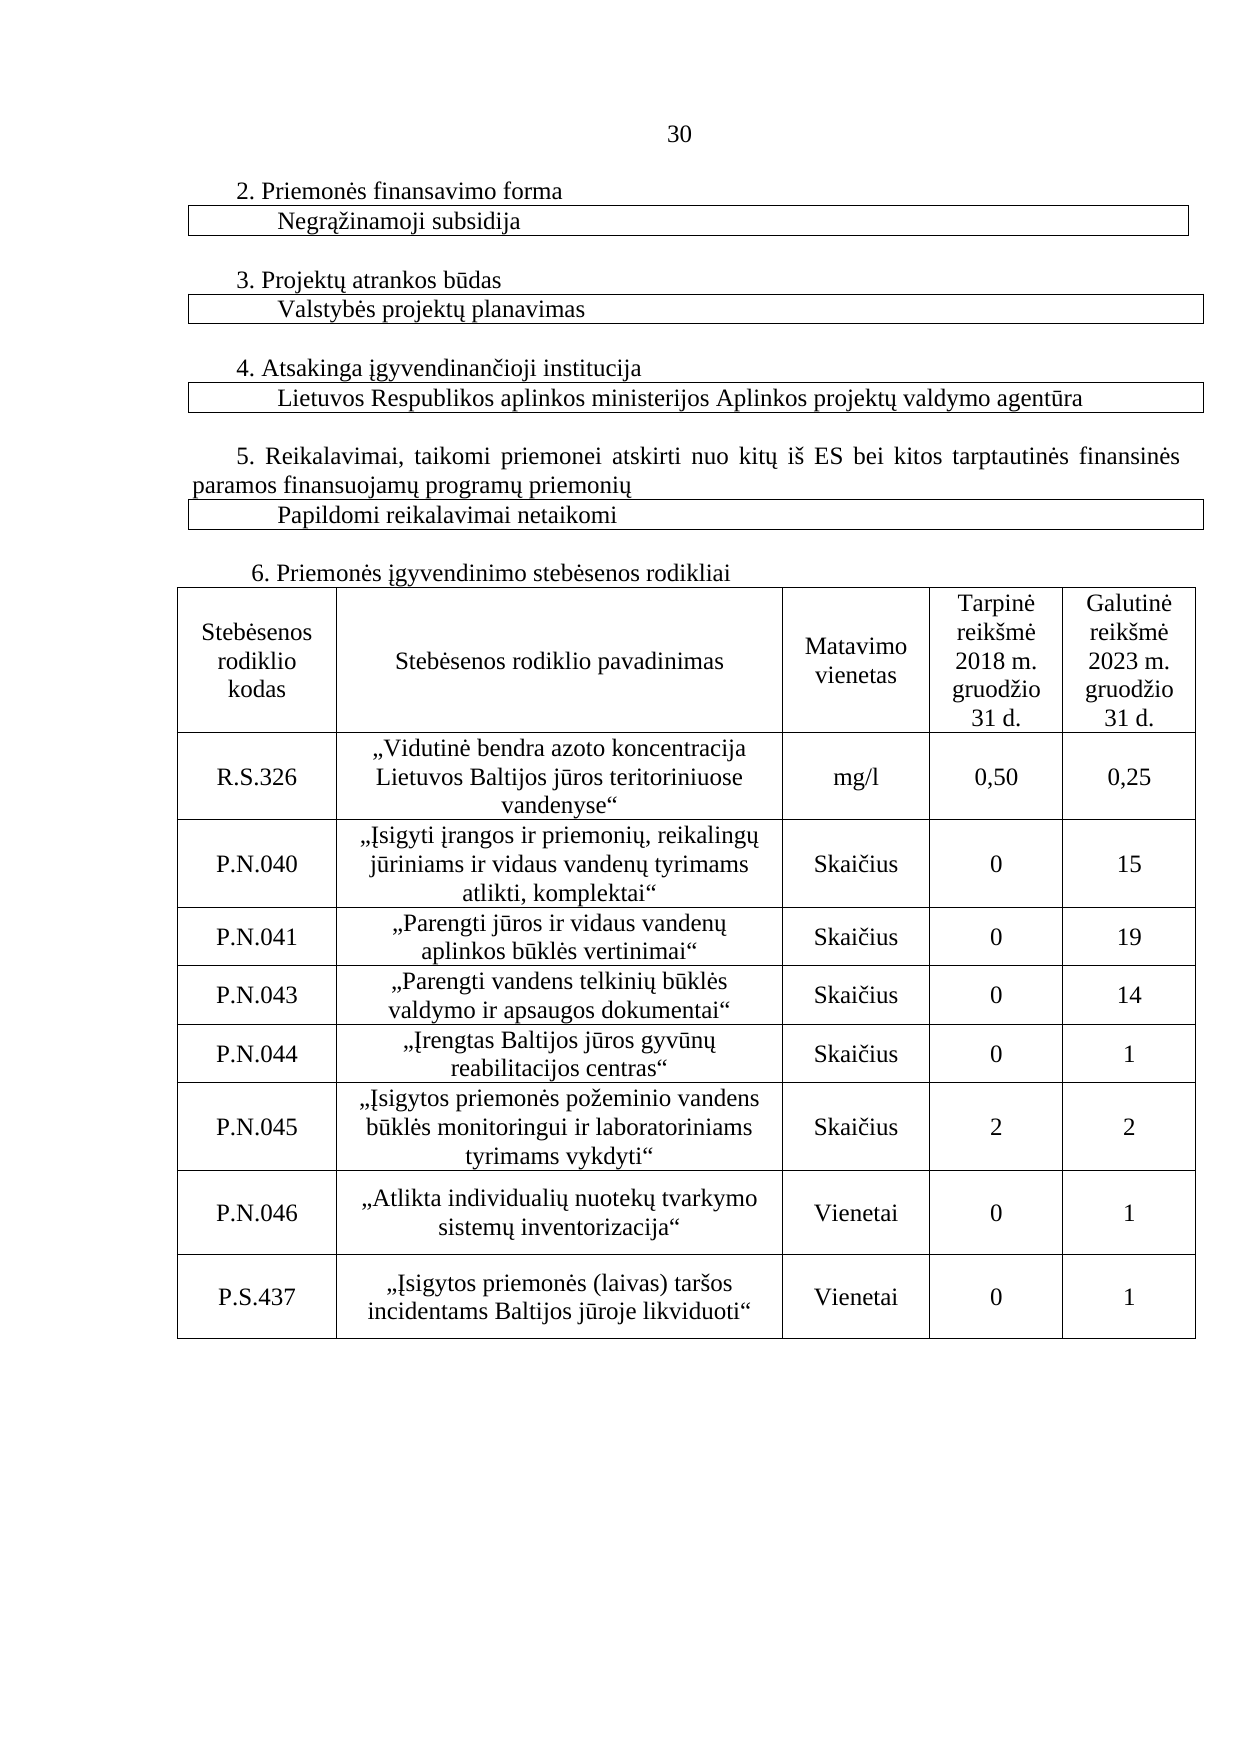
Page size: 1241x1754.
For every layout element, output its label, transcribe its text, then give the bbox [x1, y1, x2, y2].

text 2. Priemonės finansavimo forma [236, 176, 1181, 205]
table_cell „Vidutinė bendra azoto koncentracija Lietuvos Baltijos jūros teritoriniuose vandenyse“ [337, 733, 782, 819]
table_cell P.N.040 [178, 820, 336, 907]
table_cell 0,50 [930, 733, 1062, 819]
table_cell 0 [930, 908, 1062, 965]
table_header Matavimo vienetas [783, 588, 929, 732]
text 6. Priemonės įgyvendinimo stebėsenos rodikliai [251, 558, 1181, 587]
table_cell „Įrengtas Baltijos jūros gyvūnų reabilitacijos centras“ [337, 1025, 782, 1082]
table_cell 0 [930, 1171, 1062, 1254]
text 5. Reikalavimai, taikomi priemonei atskirti nuo kitų iš ES bei kitos tarptautinės finansinės paramos finansuojamų programų priemonių [192, 441, 1181, 499]
table_cell „Parengti jūros ir vidaus vandenų aplinkos būklės vertinimai“ [337, 908, 782, 965]
table_cell P.N.041 [178, 908, 336, 965]
table_cell Skaičius [783, 908, 929, 965]
table_cell P.N.044 [178, 1025, 336, 1082]
table_cell Skaičius [783, 820, 929, 907]
table_cell mg/l [783, 733, 929, 819]
table_cell Vienetai [783, 1255, 929, 1338]
table_header Stebėsenos rodiklio kodas [178, 588, 336, 732]
table_cell 2 [930, 1083, 1062, 1169]
table_cell 2 [1063, 1083, 1195, 1169]
table_cell 0 [930, 966, 1062, 1024]
table_cell P.N.045 [178, 1083, 336, 1169]
table_cell 1 [1063, 1255, 1195, 1338]
table_cell 14 [1063, 966, 1195, 1024]
table_cell 1 [1063, 1025, 1195, 1082]
table_cell P.N.043 [178, 966, 336, 1024]
table_cell 19 [1063, 908, 1195, 965]
table_header Lietuvos Respublikos aplinkos ministerijos Aplinkos projektų valdymo agentūra [189, 383, 1203, 412]
table_cell R.S.326 [178, 733, 336, 819]
table_cell 1 [1063, 1171, 1195, 1254]
text 3. Projektų atrankos būdas [236, 265, 1181, 293]
table_cell Skaičius [783, 966, 929, 1024]
table_header Valstybės projektų planavimas [189, 295, 1203, 323]
table_cell „Įsigytos priemonės (laivas) taršos incidentams Baltijos jūroje likviduoti“ [337, 1255, 782, 1338]
table_cell 0 [930, 1255, 1062, 1338]
table_header Papildomi reikalavimai netaikomi [189, 500, 1203, 529]
table_header Tarpinė reikšmė 2018 m. gruodžio 31 d. [930, 588, 1062, 732]
table_header Stebėsenos rodiklio pavadinimas [337, 588, 782, 732]
table_cell P.S.437 [178, 1255, 336, 1338]
table_header Galutinė reikšmė 2023 m. gruodžio 31 d. [1063, 588, 1195, 732]
table_header Negrąžinamoji subsidija [189, 206, 1188, 235]
table_cell „Įsigyti įrangos ir priemonių, reikalingų jūriniams ir vidaus vandenų tyrimams atlikti, komplektai“ [337, 820, 782, 907]
table_cell Vienetai [783, 1171, 929, 1254]
table_cell 15 [1063, 820, 1195, 907]
table_cell „Parengti vandens telkinių būklės valdymo ir apsaugos dokumentai“ [337, 966, 782, 1024]
table_cell „Atlikta individualių nuotekų tvarkymo sistemų inventorizacija“ [337, 1171, 782, 1254]
table_cell „Įsigytos priemonės požeminio vandens būklės monitoringui ir laboratoriniams tyrimams vykdyti“ [337, 1083, 782, 1169]
table_cell Skaičius [783, 1083, 929, 1169]
table_cell P.N.046 [178, 1171, 336, 1254]
table_cell 0,25 [1063, 733, 1195, 819]
table_cell 0 [930, 820, 1062, 907]
text 4. Atsakinga įgyvendinančioji institucija [236, 353, 1181, 382]
table_cell Skaičius [783, 1025, 929, 1082]
table_cell 0 [930, 1025, 1062, 1082]
